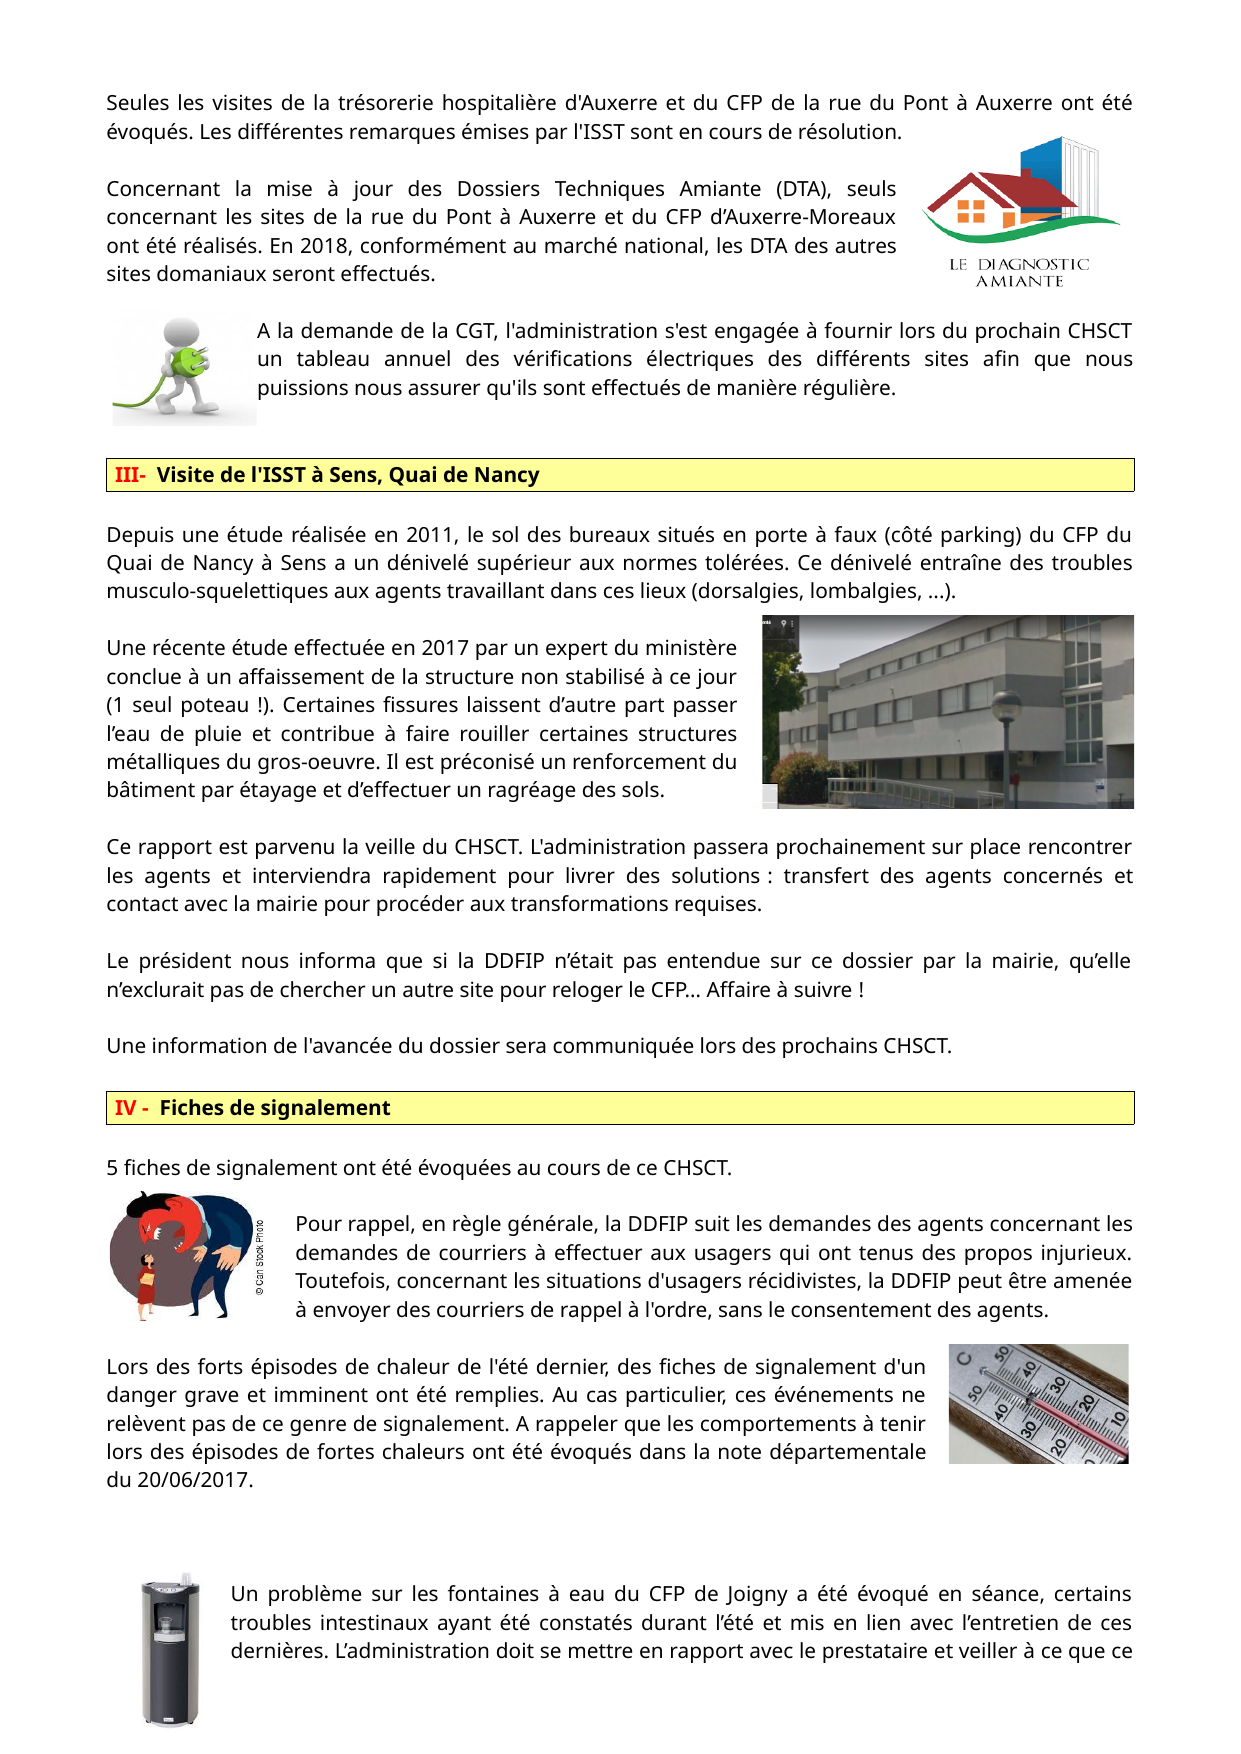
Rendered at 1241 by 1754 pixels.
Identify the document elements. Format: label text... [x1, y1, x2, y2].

picture [109, 1191, 265, 1321]
picture [133, 1571, 207, 1732]
text Concernant la mise à jour des Dossiers Techniques Amiante (DTA), seuls concernant les sites de la rue du Pont à Auxerre et du CFP d’Auxerre-Moreaux ont été réalisés. En 2018, conformément au marché national, les DTA des autres sites domaniaux seront effectués. [106, 174, 898, 288]
text Pour rappel, en règle générale, la DDFIP suit les demandes des agents concernant les demandes de courriers à effectuer aux usagers qui ont tenus des propos injurieux. Toutefois, concernant les situations d'usagers récidivistes, la DDFIP peut être amenée à envoyer des courriers de rappel à l'ordre, sans le consentement des agents. [295, 1209, 1134, 1323]
picture [921, 136, 1121, 291]
text Un problème sur les fontaines à eau du CFP de Joigny a été évoqué en séance, certains troubles intestinaux ayant été constatés durant l’été et mis en lien avec l’entretien de ces dernières. L’administration doit se mettre en rapport avec le prestataire et veiller à ce que ce [230, 1579, 1134, 1664]
text Une récente étude effectuée en 2017 par un expert du ministère conclue à un affaissement de la structure non stabilisé à ce jour (1 seul poteau !). Certaines fissures laissent d’autre part passer l’eau de pluie et contribue à faire rouiller certaines structures métalliques du gros-oeuvre. Il est préconisé un renforcement du bâtiment par étayage et d’effectuer un ragréage des sols. [106, 633, 738, 804]
text 5 fiches de signalement ont été évoquées au cours de ce CHSCT. [106, 1153, 1134, 1181]
text A la demande de la CGT, l'administration s'est engagée à fournir lors du prochain CHSCT un tableau annuel des vérifications électriques des différents sites afin que nous puissions nous assurer qu'ils sont effectués de manière régulière. [257, 316, 1134, 401]
text Le président nous informa que si la DDFIP n’était pas entendue sur ce dossier par la mairie, qu’elle n’exclurait pas de chercher un autre site pour reloger le CFP… Affaire à suivre ! [106, 946, 1134, 1003]
picture [948, 1344, 1129, 1464]
text Lors des forts épisodes de chaleur de l'été dernier, des fiches de signalement d'un danger grave et imminent ont été remplies. Au cas particulier, ces événements ne relèvent pas de ce genre de signalement. A rappeler que les comportements à tenir lors des épisodes de fortes chaleurs ont été évoqués dans la note départementale du 20/06/2017. [106, 1352, 927, 1494]
picture [762, 615, 1135, 809]
text IV - Fiches de signalement [107, 1092, 1134, 1124]
text Seules les visites de la trésorerie hospitalière d'Auxerre et du CFP de la rue du Pont à Auxerre ont été évoqués. Les différentes remarques émises par l'ISST sont en cours de résolution. [106, 88, 1134, 145]
text III- Visite de l'ISST à Sens, Quai de Nancy [107, 459, 1134, 491]
text Une information de l'avancée du dossier sera communiquée lors des prochains CHSCT. [106, 1032, 1134, 1060]
text Depuis une étude réalisée en 2011, le sol des bureaux situés en porte à faux (côté parking) du CFP du Quai de Nancy à Sens a un dénivelé supérieur aux normes tolérées. Ce dénivelé entraîne des troubles musculo-squelettiques aux agents travaillant dans ces lieux (dorsalgies, lombalgies, ...). [106, 520, 1134, 605]
picture [112, 307, 257, 426]
text Ce rapport est parvenu la veille du CHSCT. L'administration passera prochainement sur place rencontrer les agents et interviendra rapidement pour livrer des solutions : transfert des agents concernés et contact avec la mairie pour procéder aux transformations requises. [106, 832, 1134, 918]
